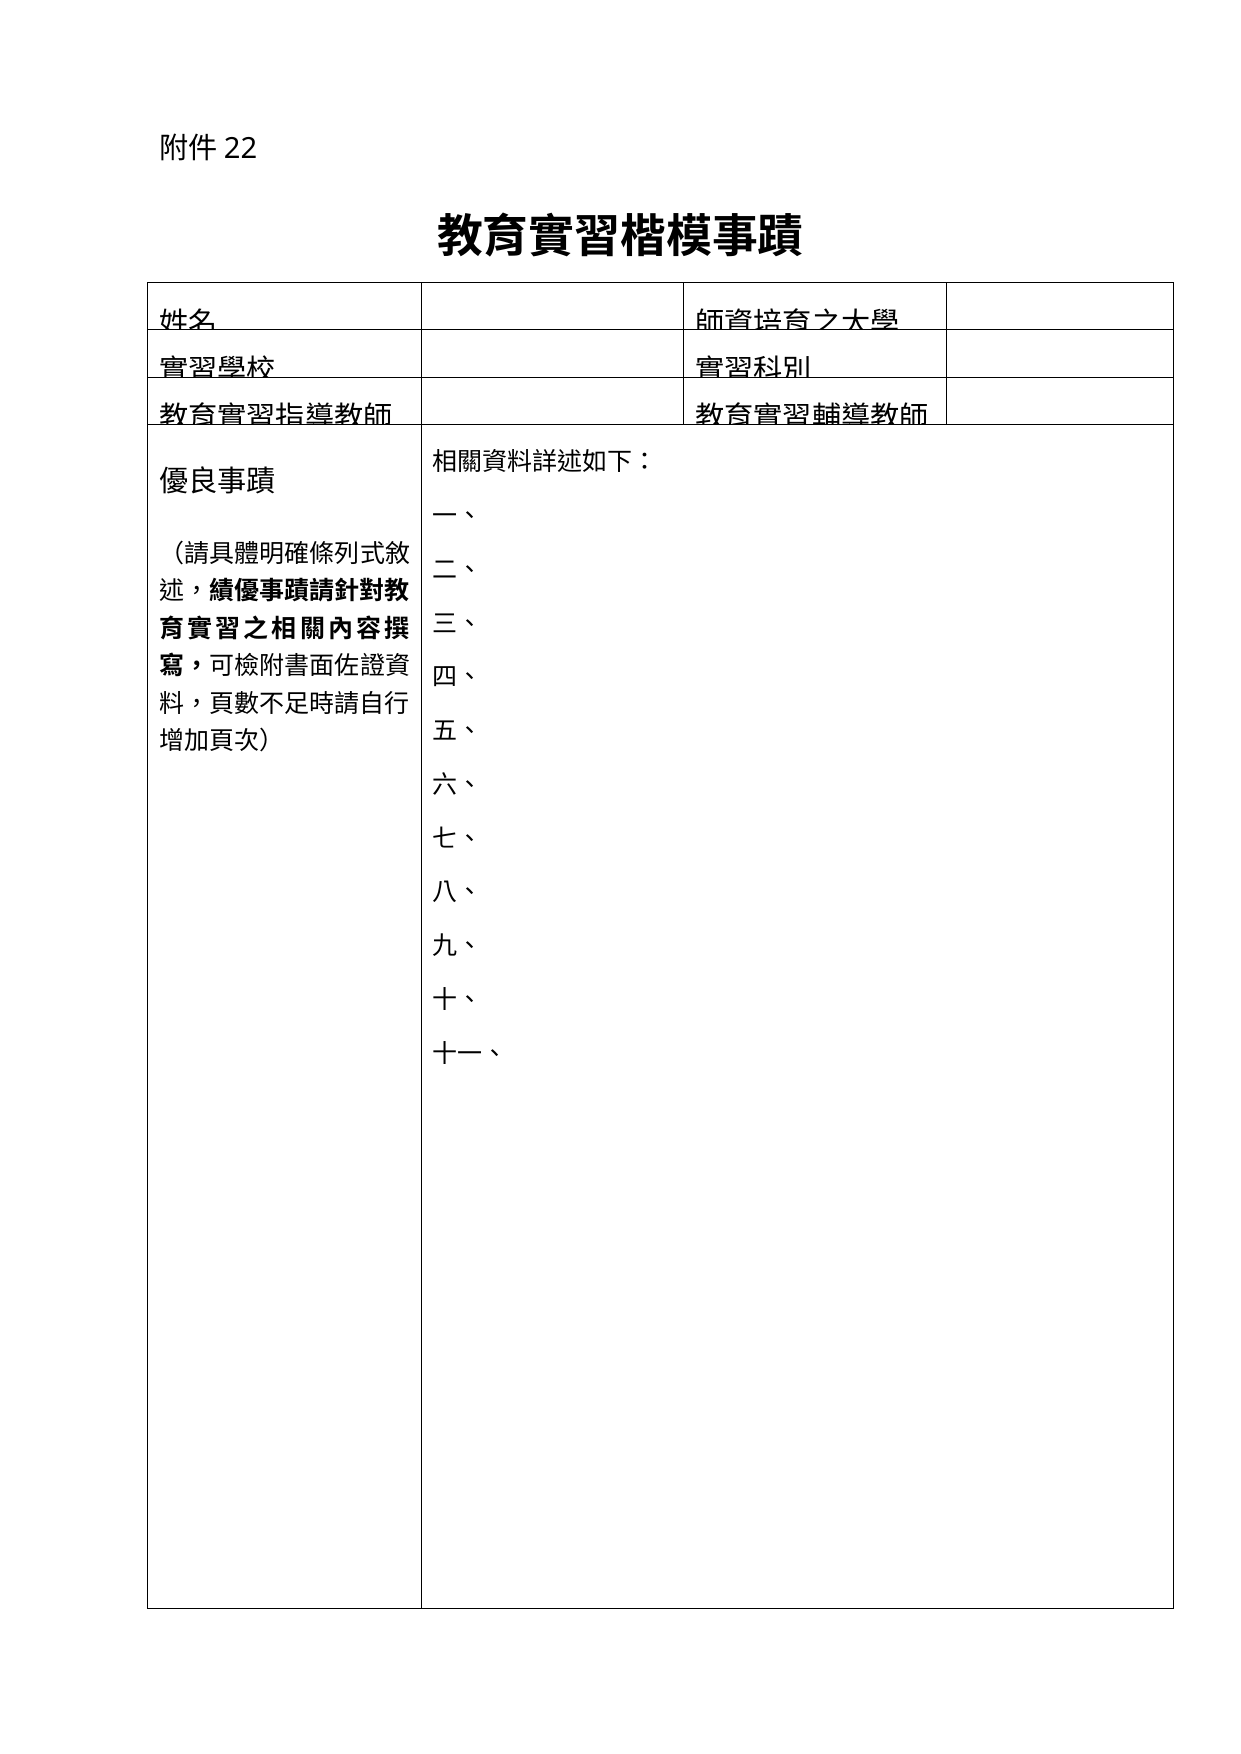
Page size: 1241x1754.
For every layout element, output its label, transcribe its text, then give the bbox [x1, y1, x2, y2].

table_cell 實習學校 [148, 330, 421, 377]
table_cell 相關資料詳述如下： 一、 二、 三、 四、 五、 六、 七、 八、 九、 十、 十一、 [422, 425, 1173, 1607]
table_header [947, 283, 1173, 329]
table_cell 實習科別 [684, 330, 946, 377]
table_cell [947, 330, 1173, 377]
table_header 師資培育之大學 [684, 283, 946, 329]
table_cell [422, 378, 683, 424]
text 教育實習楷模事蹟 [159, 199, 1081, 266]
table_cell [947, 378, 1173, 424]
table_cell [422, 330, 683, 377]
text 附件22 [159, 108, 1081, 183]
table_cell 教育實習輔導教師 [684, 378, 946, 424]
table_header 姓名 [148, 283, 421, 329]
table_cell 優良事蹟 （請具體明確條列式敘述，績優事蹟請針對教育實習之相關內容撰寫，可檢附書面佐證資料，頁數不足時請自行增加頁次） [148, 425, 421, 1607]
table_cell 教育實習指導教師 [148, 378, 421, 424]
table_header [422, 283, 683, 329]
